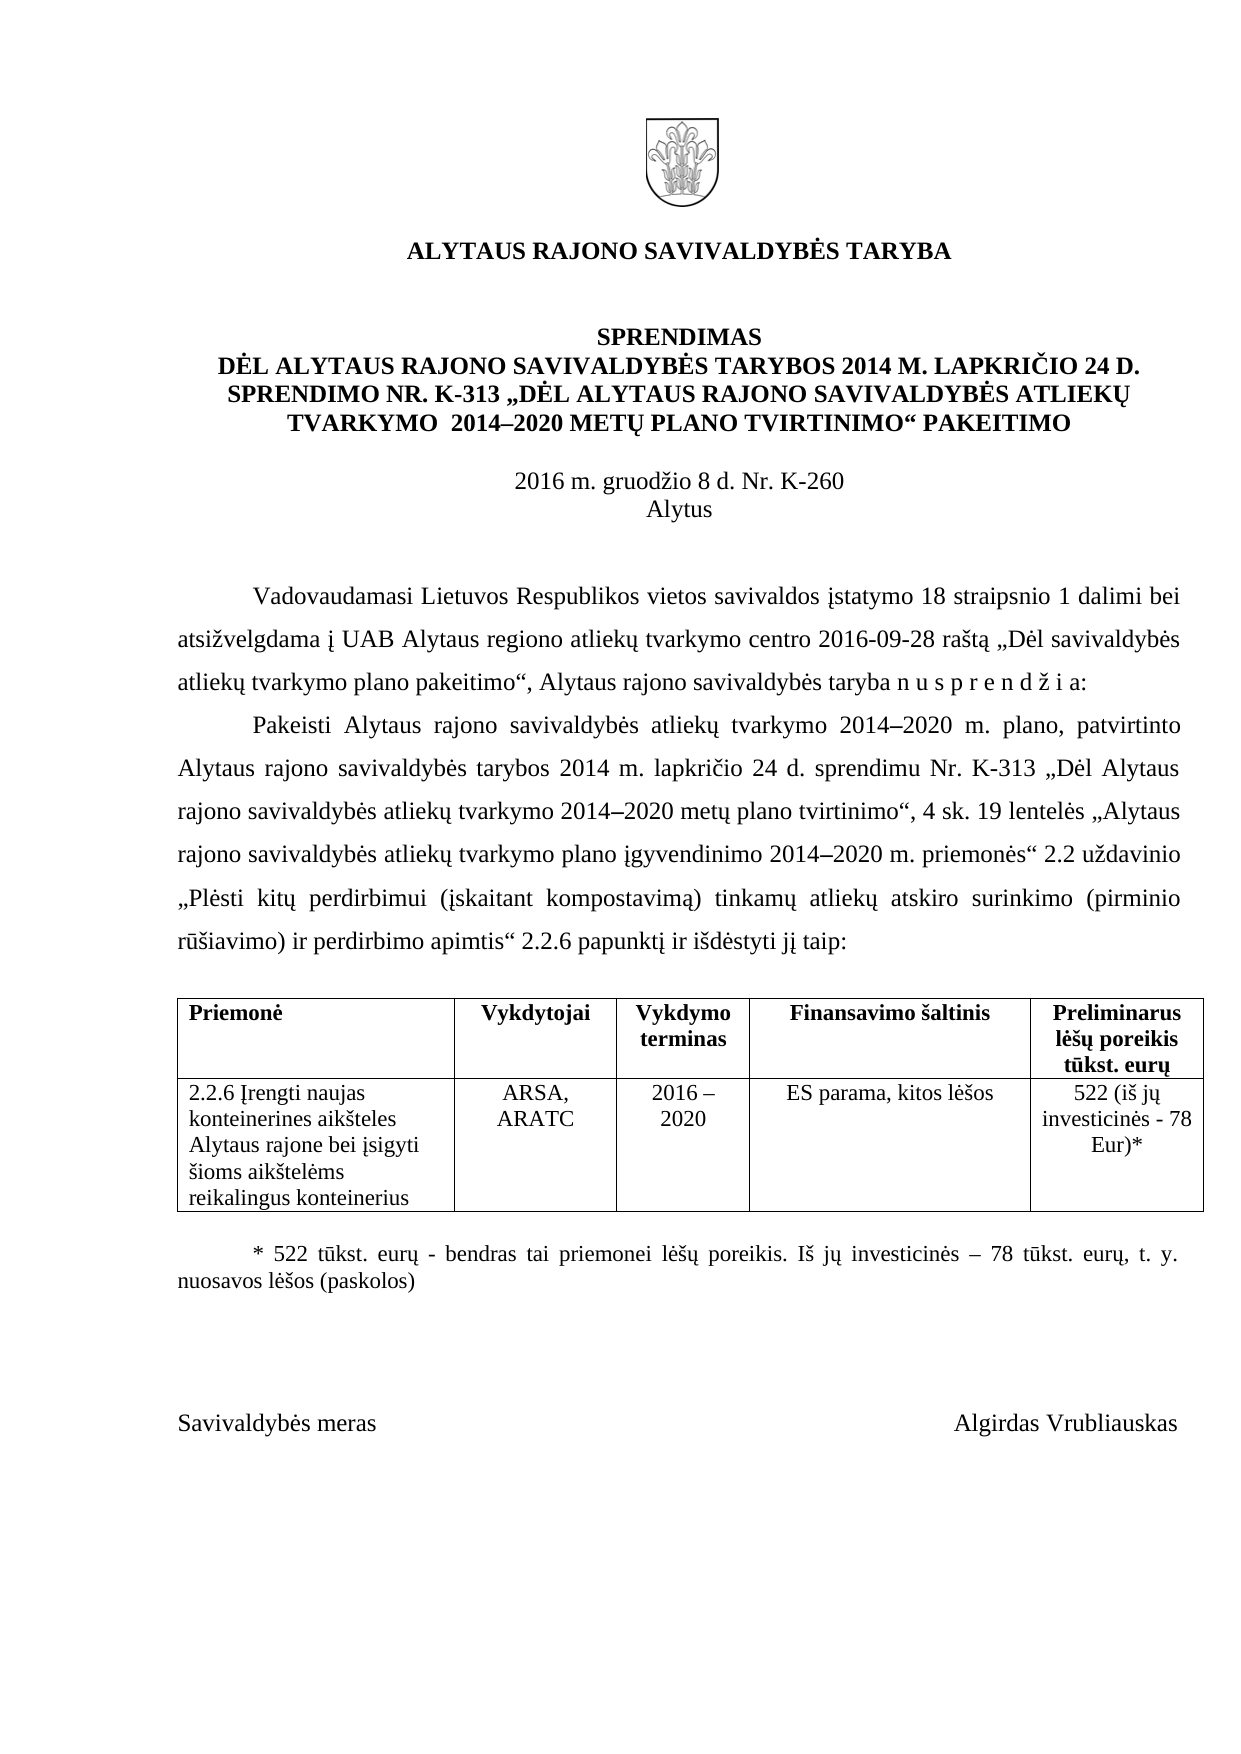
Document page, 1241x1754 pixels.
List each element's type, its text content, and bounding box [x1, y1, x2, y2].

text SPRENDIMAS [177, 322, 1181, 351]
table_cell ES parama, kitos lėšos [750, 1079, 1030, 1211]
table_cell ARSA, ARATC [455, 1079, 616, 1211]
text 2016 m. gruodžio 8 d. Nr. K-260 [177, 466, 1181, 494]
text Savivaldybės meras Algirdas Vrubliauskas [177, 1408, 1181, 1437]
text Pakeisti Alytaus rajono savivaldybės atliekų tvarkymo 2014–2020 m. plano, patvirtinto Alytaus rajono savivaldybės tarybos 2014 m. lapkričio 24 d. sprendimu Nr. K-313 „Dėl Alytaus rajono savivaldybės atliekų tvarkymo 2014–2020 metų plano tvirtinimo“, 4 sk. 19 lentelės „Alytaus rajono savivaldybės atliekų tvarkymo plano įgyvendinimo 2014–2020 m. priemonės“ 2.2 uždavinio „Plėsti kitų perdirbimui (įskaitant kompostavimą) tinkamų atliekų atskiro surinkimo (pirminio rūšiavimo) ir perdirbimo apimtis“ 2.2.6 papunktį ir išdėstyti jį taip: [177, 710, 1181, 954]
table_cell 2016 – 2020 [617, 1079, 749, 1211]
table_header Vykdymo terminas [617, 999, 749, 1078]
table_cell 2.2.6 Įrengti naujas konteinerines aikšteles Alytaus rajone bei įsigyti šioms aikštelėms reikalingus konteinerius [178, 1079, 454, 1211]
text * 522 tūkst. eurų - bendras tai priemonei lėšų poreikis. Iš jų investicinės – 78 tūkst. eurų, t. y. nuosavos lėšos (paskolos) [177, 1240, 1181, 1293]
text DĖL ALYTAUS RAJONO SAVIVALDYBĖS TARYBOS 2014 M. LAPKRIČIO 24 D. SPRENDIMO NR. K-313 „DĖL ALYTAUS RAJONO SAVIVALDYBĖS ATLIEKŲ TVARKYMO 2014–2020 METŲ PLANO TVIRTINIMO“ PAKEITIMO [177, 351, 1181, 437]
table_header Vykdytojai [455, 999, 616, 1078]
table_header Preliminarus lėšų poreikis tūkst. eurų [1031, 999, 1203, 1078]
table_header Priemonė [178, 999, 454, 1078]
table_cell 522 (iš jų investicinės - 78 Eur)* [1031, 1079, 1203, 1211]
text Alytus [177, 494, 1181, 523]
text ALYTAUS RAJONO SAVIVALDYBĖS TARYBA [177, 236, 1181, 264]
text Vadovaudamasi Lietuvos Respublikos vietos savivaldos įstatymo 18 straipsnio 1 dalimi bei atsižvelgdama į UAB Alytaus regiono atliekų tvarkymo centro 2016-09-28 raštą „Dėl savivaldybės atliekų tvarkymo plano pakeitimo“, Alytaus rajono savivaldybės taryba n u s p r e n d ž i a: [177, 581, 1181, 696]
table_header Finansavimo šaltinis [750, 999, 1030, 1078]
